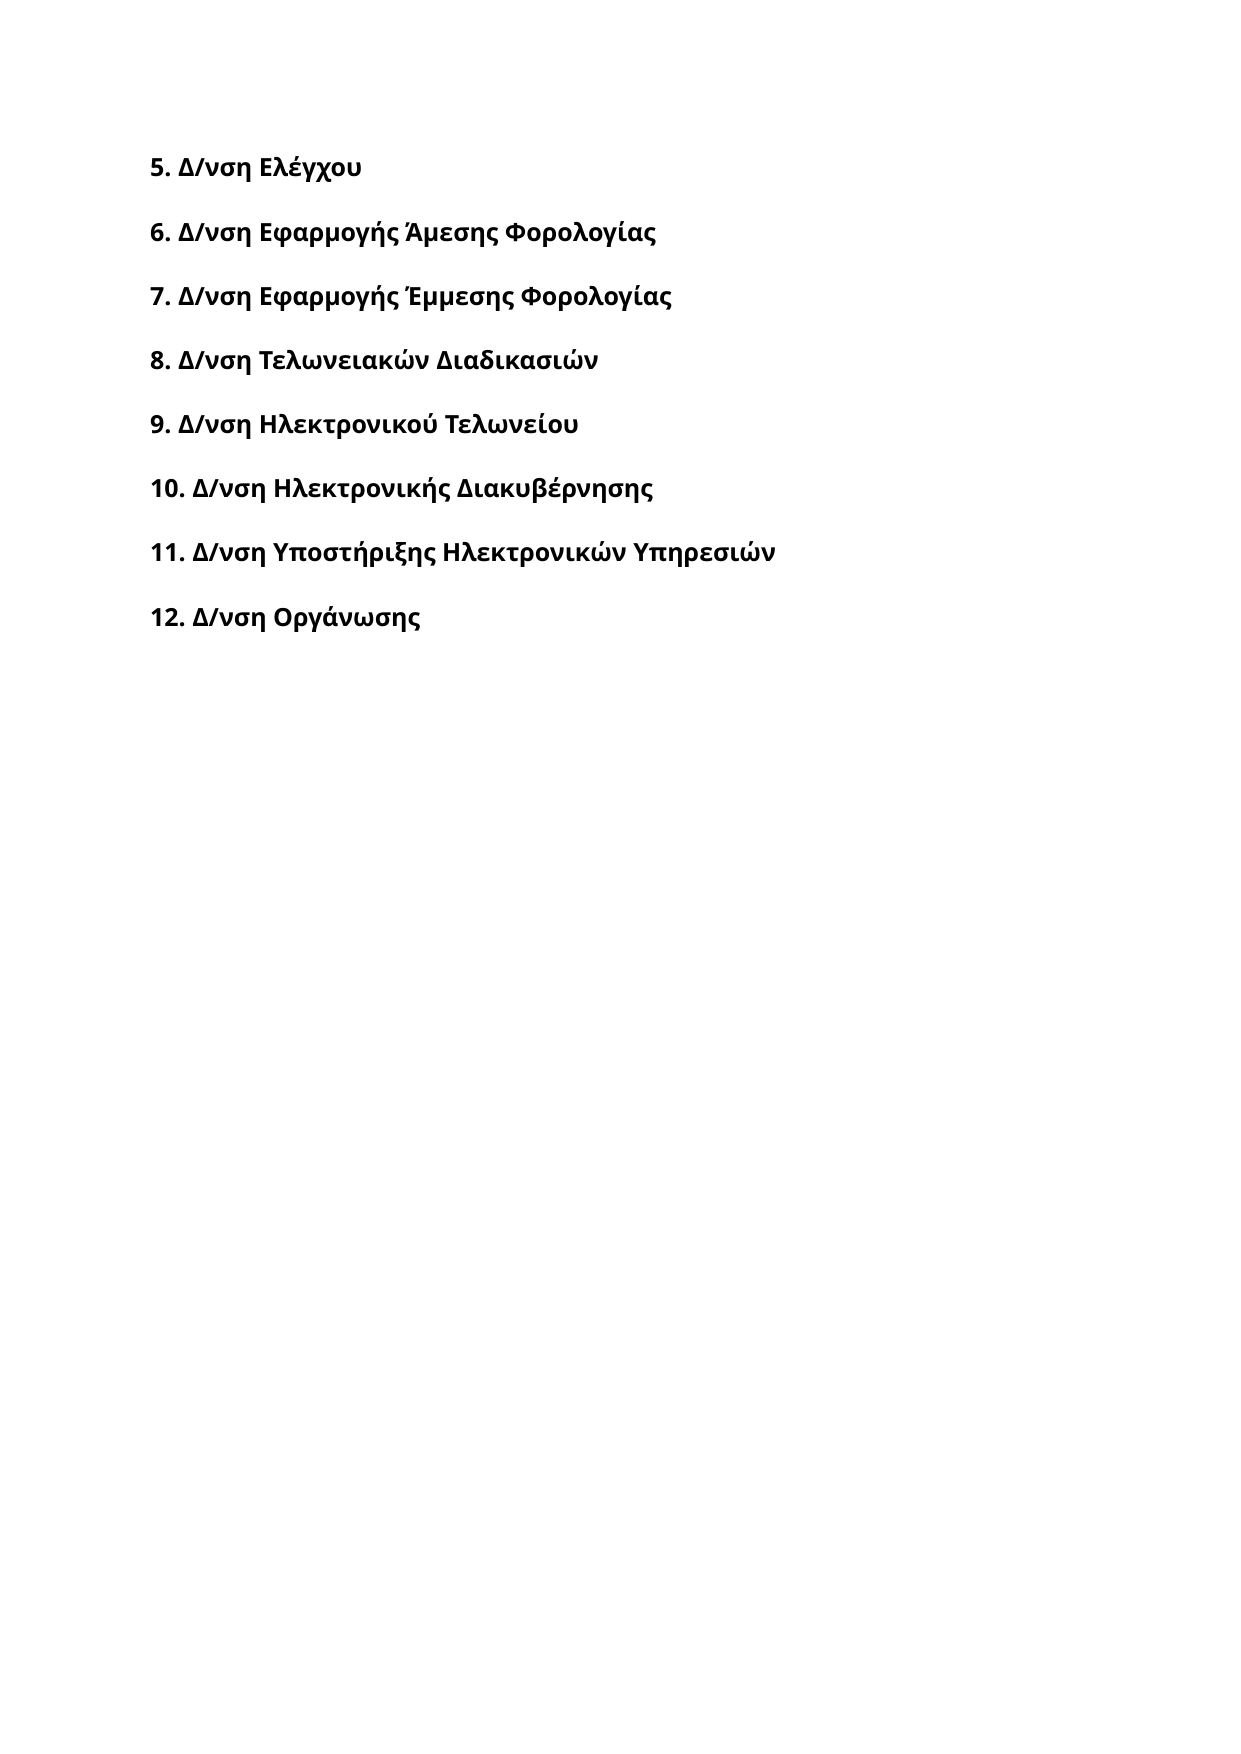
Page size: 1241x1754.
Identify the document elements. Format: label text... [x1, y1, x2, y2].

text 9. Δ/νση Ηλεκτρονικού Τελωνείου [150, 407, 1090, 441]
text 7. Δ/νση Εφαρμογής Έμμεσης Φορολογίας [150, 278, 1090, 312]
text 12. Δ/νση Οργάνωσης [150, 599, 1090, 633]
text 5. Δ/νση Ελέγχου [150, 150, 1090, 184]
text 11. Δ/νση Υποστήριξης Ηλεκτρονικών Υπηρεσιών [150, 535, 1090, 569]
text 10. Δ/νση Ηλεκτρονικής Διακυβέρνησης [150, 471, 1090, 505]
text 8. Δ/νση Τελωνειακών Διαδικασιών [150, 342, 1090, 377]
text 6. Δ/νση Εφαρμογής Άμεσης Φορολογίας [150, 214, 1090, 248]
